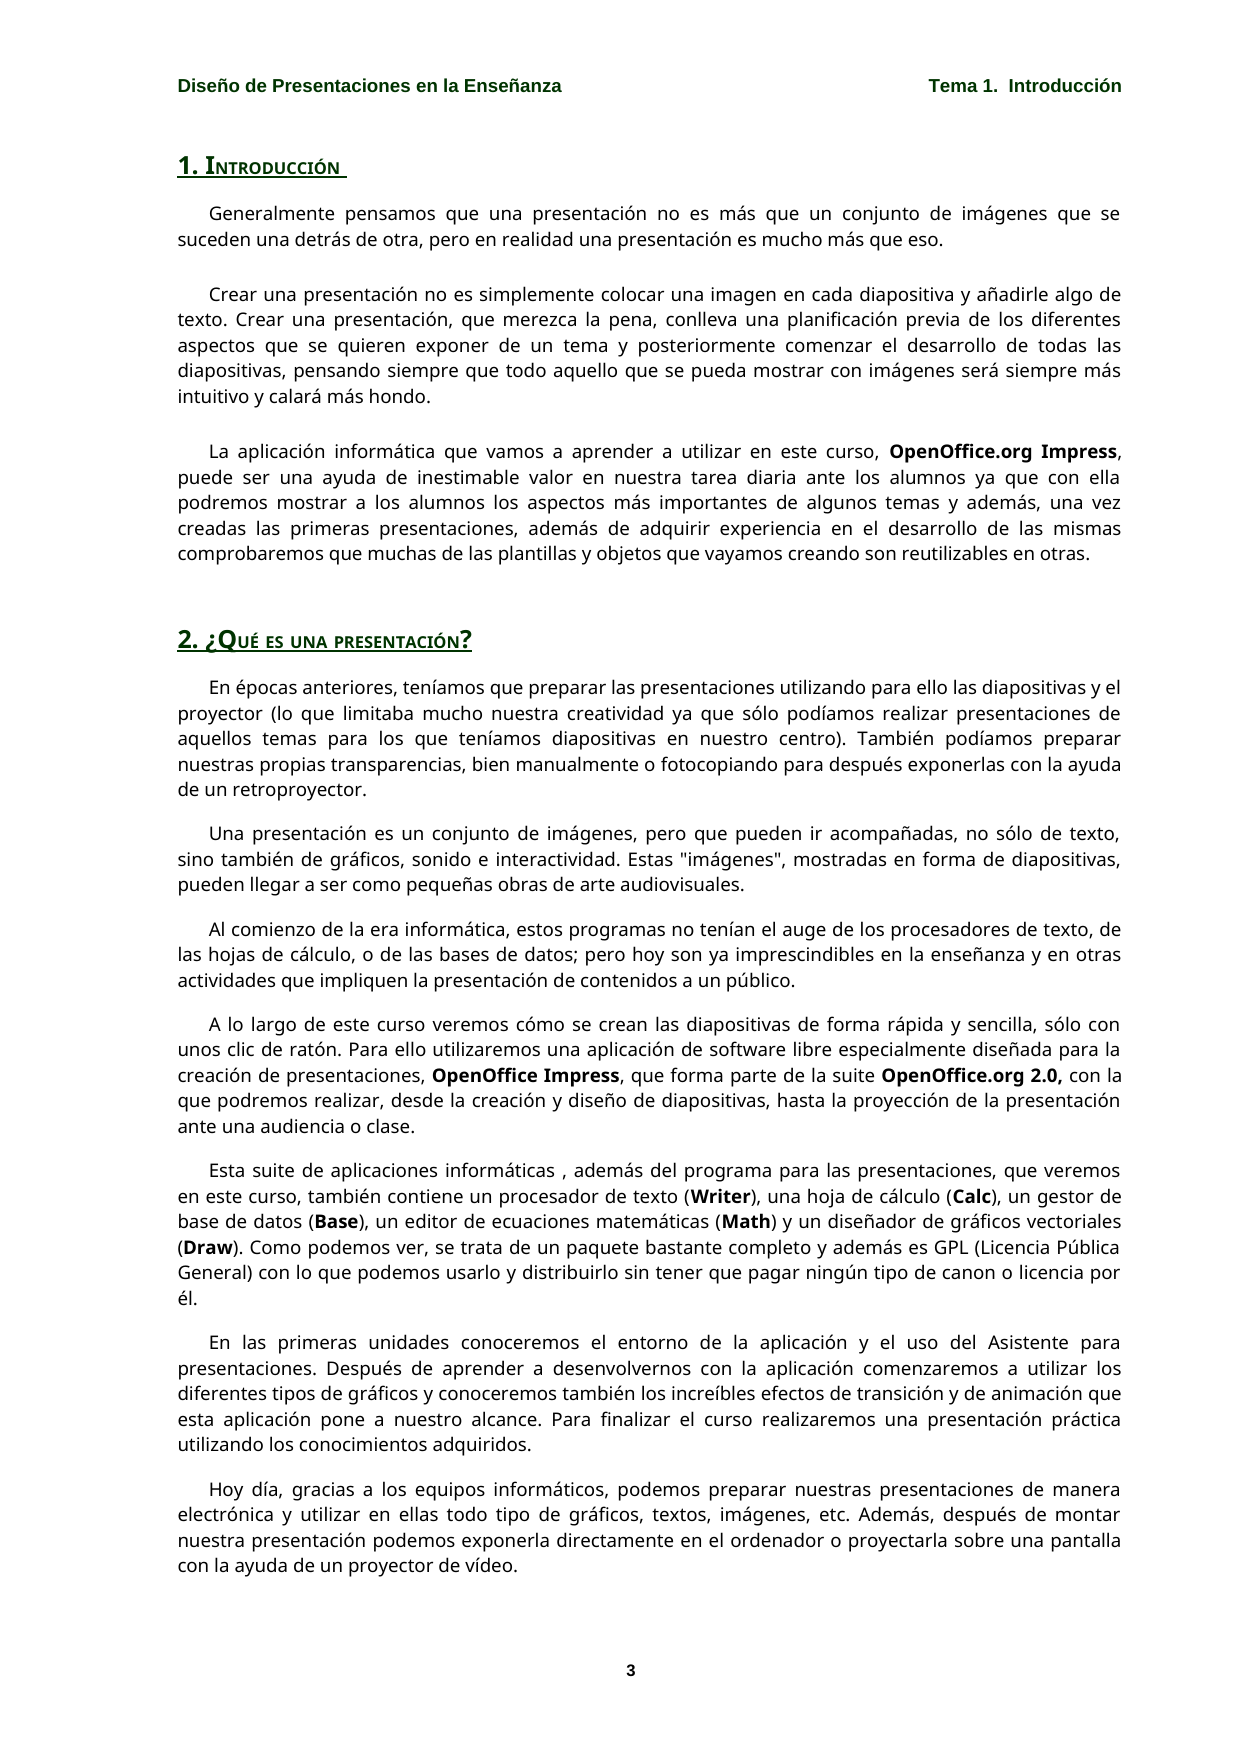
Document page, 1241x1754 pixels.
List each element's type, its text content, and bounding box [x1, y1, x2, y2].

table_cell A lo largo de este curso veremos cómo se crean las diapositivas de forma rápida y sencilla, sólo con unos clic de ratón. Para ello utilizaremos una aplicación de software libre especialmente diseñada para la creación de presentaciones, OpenOffice Impress, que forma parte de la suite OpenOffice.org 2.0, con la que podremos realizar, desde la creación y diseño de diapositivas, hasta la proyección de la presentación ante una audiencia o clase. [177, 1011, 1122, 1139]
table_cell [177, 802, 1122, 821]
table_cell Hoy día, gracias a los equipos informáticos, podemos preparar nuestras presentaciones de manera electrónica y utilizar en ellas todo tipo de gráficos, textos, imágenes, etc. Además, después de montar nuestra presentación podemos exponerla directamente en el ordenador o proyectarla sobre una pantalla con la ayuda de un proyector de vídeo. [177, 1476, 1122, 1578]
table_cell Una presentación es un conjunto de imágenes, pero que pueden ir acompañadas, no sólo de texto, sino también de gráficos, sonido e interactividad. Estas "imágenes", mostradas en forma de diapositivas, pueden llegar a ser como pequeñas obras de arte audiovisuales. [177, 821, 1122, 897]
table_cell [177, 656, 1122, 674]
table_cell [177, 409, 1122, 438]
table_cell [177, 897, 1122, 916]
table_cell En épocas anteriores, teníamos que preparar las presentaciones utilizando para ello las diapositivas y el proyector (lo que limitaba mucho nuestra creatividad ya que sólo podíamos realizar presentaciones de aquellos temas para los que teníamos diapositivas en nuestro centro). También podíamos preparar nuestras propias transparencias, bien manualmente o fotocopiando para después exponerlas con la ayuda de un retroproyector. [177, 674, 1122, 802]
table_cell Al comienzo de la era informática, estos programas no tenían el auge de los procesadores de texto, de las hojas de cálculo, o de las bases de datos; pero hoy son ya imprescindibles en la enseñanza y en otras actividades que impliquen la presentación de contenidos a un público. [177, 916, 1122, 992]
table_cell Generalmente pensamos que una presentación no es más que un conjunto de imágenes que se suceden una detrás de otra, pero en realidad una presentación es mucho más que eso. [177, 200, 1122, 251]
table_header 1. Introducción [177, 148, 1122, 182]
table_cell [177, 182, 1122, 200]
table_cell [177, 993, 1122, 1011]
table_cell [177, 1457, 1122, 1476]
table_cell En las primeras unidades conoceremos el entorno de la aplicación y el uso del Asistente para presentaciones. Después de aprender a desenvolvernos con la aplicación comenzaremos a utilizar los diferentes tipos de gráficos y conoceremos también los increíbles efectos de transición y de animación que esta aplicación pone a nuestro alcance. Para finalizar el curso realizaremos una presentación práctica utilizando los conocimientos adquiridos. [177, 1330, 1122, 1457]
table_header 2. ¿Qué es una presentación? [177, 621, 1122, 656]
table_cell [177, 251, 1122, 281]
table_cell [177, 1311, 1122, 1329]
table_cell [177, 1139, 1122, 1158]
table_cell Crear una presentación no es simplemente colocar una imagen en cada diapositiva y añadirle algo de texto. Crear una presentación, que merezca la pena, conlleva una planificación previa de los diferentes aspectos que se quieren exponer de un tema y posteriormente comenzar el desarrollo de todas las diapositivas, pensando siempre que todo aquello que se pueda mostrar con imágenes será siempre más intuitivo y calará más hondo. [177, 281, 1122, 409]
table_cell Esta suite de aplicaciones informáticas , además del programa para las presentaciones, que veremos en este curso, también contiene un procesador de texto (Writer), una hoja de cálculo (Calc), un gestor de base de datos (Base), un editor de ecuaciones matemáticas (Math) y un diseñador de gráficos vectoriales (Draw). Como podemos ver, se trata de un paquete bastante completo y además es GPL (Licencia Pública General) con lo que podemos usarlo y distribuirlo sin tener que pagar ningún tipo de canon o licencia por él. [177, 1158, 1122, 1311]
table_cell La aplicación informática que vamos a aprender a utilizar en este curso, OpenOffice.org Impress, puede ser una ayuda de inestimable valor en nuestra tarea diaria ante los alumnos ya que con ella podremos mostrar a los alumnos los aspectos más importantes de algunos temas y además, una vez creadas las primeras presentaciones, además de adquirir experiencia en el desarrollo de las mismas comprobaremos que muchas de las plantillas y objetos que vayamos creando son reutilizables en otras. [177, 439, 1122, 566]
